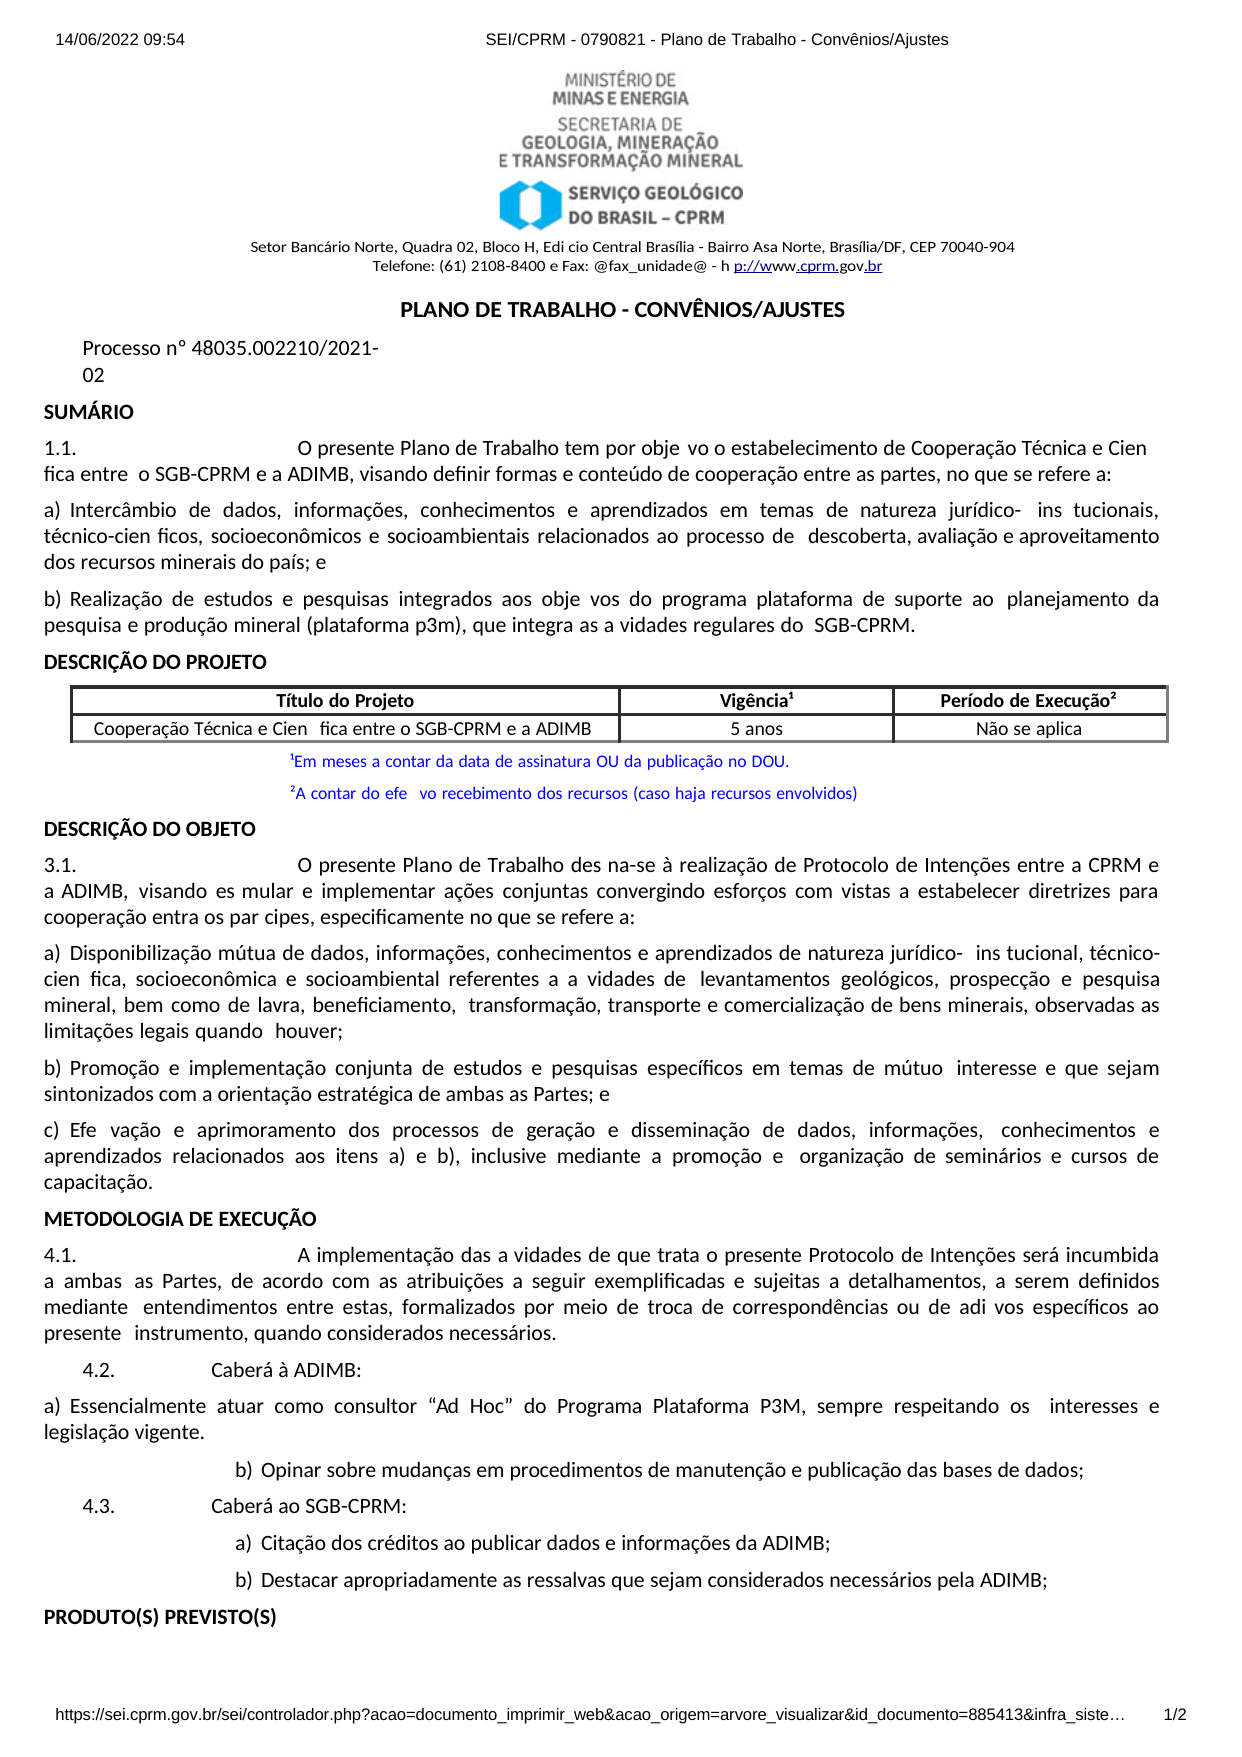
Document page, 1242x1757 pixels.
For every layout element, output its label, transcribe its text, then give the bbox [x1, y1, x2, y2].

list Destacar apropriadamente as ressalvas que sejam considerados necessários pela ADIMB; [235, 1566, 1198, 1593]
list Realização de estudos e pesquisas integrados aos obje vos do programa plataforma de suporte ao planejamento da pesquisa e produção mineral (plataforma p3m), que integra as a vidades regulares do SGB-CPRM. [44, 586, 1159, 637]
table_header Período de Execução² [895, 689, 1166, 713]
table_cell Não se aplica [895, 716, 1166, 740]
table_cell Cooperação Técnica e Cien ﬁca entre o SGB-CPRM e a ADIMB [73, 716, 618, 740]
list Essencialmente atuar como consultor “Ad Hoc” do Programa Plataforma P3M, sempre respeitando os interesses e legislação vigente. [44, 1393, 1160, 1445]
list O presente Plano de Trabalho des na-se à realização de Protocolo de Intenções entre a CPRM e a ADIMB, visando es mular e implementar ações conjuntas convergindo esforços com vistas a estabelecer diretrizes para cooperação entra os par cipes, especiﬁcamente no que se refere a: [44, 852, 1160, 929]
text Processo nº 48035.002210/2021-02 [82, 334, 400, 388]
table_cell 5 anos [621, 716, 892, 740]
list O presente Plano de Trabalho tem por obje vo o estabelecimento de Cooperação Técnica e Cien ﬁca entre o SGB-CPRM e a ADIMB, visando deﬁnir formas e conteúdo de cooperação entre as partes, no que se refere a: [44, 435, 1159, 486]
list Caberá ao SGB-CPRM: [82, 1493, 1198, 1519]
list DESCRIÇÃO DO PROJETO [0, 648, 1198, 675]
list METODOLOGIA DE EXECUÇÃO [0, 1205, 1198, 1232]
list DESCRIÇÃO DO OBJETO [0, 815, 1198, 842]
list Opinar sobre mudanças em procedimentos de manutenção e publicação das bases de dados; [235, 1456, 1198, 1482]
text Setor Bancário Norte, Quadra 02, Bloco H, Edi cio Central Brasília - Bairro Asa Norte, Brasília/DF, CEP 70040-904 Telefone: (61) 2108-8400 e Fax: @fax_unidade@ - h p://www.cprm.gov.br [250, 237, 1042, 275]
table_header Título do Projeto [73, 689, 618, 713]
text ²A contar do efe vo recebimento dos recursos (caso haja recursos envolvidos) [289, 782, 1198, 804]
list A implementação das a vidades de que trata o presente Protocolo de Intenções será incumbida a ambas as Partes, de acordo com as atribuições a seguir exempliﬁcadas e sujeitas a detalhamentos, a serem deﬁnidos mediante entendimentos entre estas, formalizados por meio de troca de correspondências ou de adi vos especíﬁcos ao presente instrumento, quando considerados necessários. [44, 1242, 1159, 1346]
text ¹Em meses a contar da data de assinatura OU da publicação no DOU. [289, 751, 1198, 772]
list Intercâmbio de dados, informações, conhecimentos e aprendizados em temas de natureza jurídico- ins tucionais, técnico-cien ﬁcos, socioeconômicos e socioambientais relacionados ao processo de descoberta, avaliação e aproveitamento dos recursos minerais do país; e [44, 497, 1160, 575]
table_header Vigência¹ [621, 689, 892, 713]
list Efe vação e aprimoramento dos processos de geração e disseminação de dados, informações, conhecimentos e aprendizados relacionados aos itens a) e b), inclusive mediante a promoção e organização de seminários e cursos de capacitação. [44, 1117, 1160, 1194]
text PLANO DE TRABALHO - CONVÊNIOS/AJUSTES [402, 295, 1198, 323]
list PRODUTO(S) PREVISTO(S) [0, 1603, 1198, 1629]
list Promoção e implementação conjunta de estudos e pesquisas especíﬁcos em temas de mútuo interesse e que sejam sintonizados com a orientação estratégica de ambas as Partes; e [44, 1054, 1160, 1106]
list SUMÁRIO [0, 398, 400, 424]
list Disponibilização mútua de dados, informações, conhecimentos e aprendizados de natureza jurídico- ins tucional, técnico-cien ﬁca, socioeconômica e socioambiental referentes a a vidades de levantamentos geológicos, prospecção e pesquisa mineral, bem como de lavra, beneﬁciamento, transformação, transporte e comercialização de bens minerais, observadas as limitações legais quando houver; [44, 940, 1160, 1043]
list Citação dos créditos ao publicar dados e informações da ADIMB; [235, 1529, 1198, 1556]
list Caberá à ADIMB: [82, 1356, 1198, 1383]
